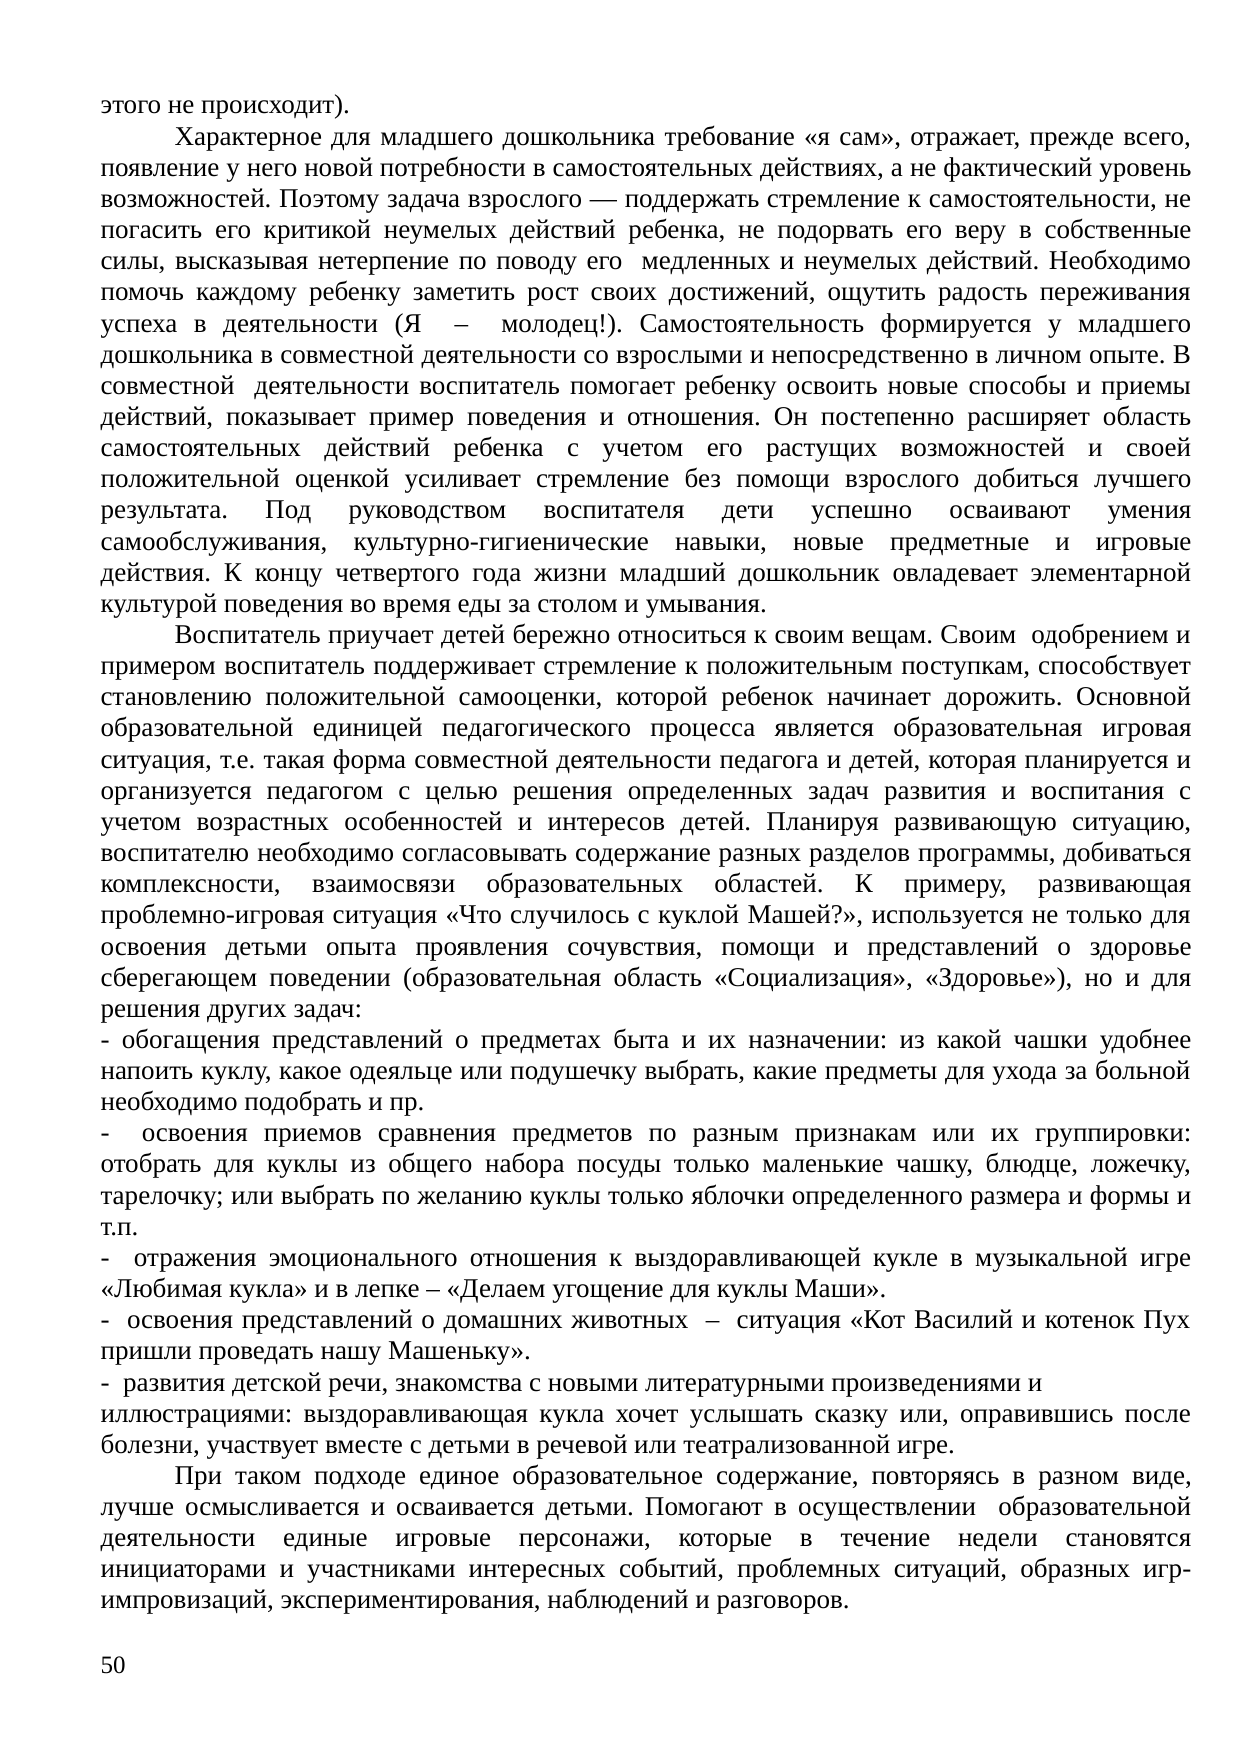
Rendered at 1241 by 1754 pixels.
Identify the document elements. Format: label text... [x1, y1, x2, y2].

text Воспитатель приучает детей бережно относиться к своим вещам. Своим одобрением и примером воспитатель поддерживает стремление к положительным поступкам, способствует становлению положительной самооценки, которой ребенок начинает дорожить. Основной образовательной единицей педагогического процесса является образовательная игровая ситуация, т.е. такая форма совместной деятельности педагога и детей, которая планируется и организуется педагогом с целью решения определенных задач развития и воспитания с учетом возрастных особенностей и интересов детей. Планируя развивающую ситуацию, воспитателю необходимо согласовывать содержание разных разделов программы, добиваться комплексности, взаимосвязи образовательных областей. К примеру, развивающая проблемно-игровая ситуация «Что случилось с куклой Машей?», используется не только для освоения детьми опыта проявления сочувствия, помощи и представлений о здоровье сберегающем поведении (образовательная область «Социализация», «Здоровье»), но и для решения других задач: [100, 618, 1193, 1023]
text - освоения приемов сравнения предметов по разным признакам или их группировки: отобрать для куклы из общего набора посуды только маленькие чашку, блюдце, ложечку, тарелочку; или выбрать по желанию куклы только яблочки определенного размера и формы и т.п. [100, 1116, 1193, 1241]
text иллюстрациями: выздоравливающая кукла хочет услышать сказку или, оправившись после болезни, участвует вместе с детьми в речевой или театрализованной игре. [100, 1397, 1193, 1459]
text Характерное для младшего дошкольника требование «я сам», отражает, прежде всего, появление у него новой потребности в самостоятельных действиях, а не фактический уровень возможностей. Поэтому задача взрослого — поддержать стремление к самостоятельности, не погасить его критикой неумелых действий ребенка, не подорвать его веру в собственные силы, высказывая нетерпение по поводу его медленных и неумелых действий. Необходимо помочь каждому ребенку заметить рост своих достижений, ощутить радость переживания успеха в деятельности (Я – молодец!). Самостоятельность формируется у младшего дошкольника в совместной деятельности со взрослыми и непосредственно в личном опыте. В совместной деятельности воспитатель помогает ребенку освоить новые способы и приемы действий, показывает пример поведения и отношения. Он постепенно расширяет область самостоятельных действий ребенка с учетом его растущих возможностей и своей положительной оценкой усиливает стремление без помощи взрослого добиться лучшего результата. Под руководством воспитателя дети успешно осваивают умения самообслуживания, культурно-гигиенические навыки, новые предметные и игровые действия. К концу четвертого года жизни младший дошкольник овладевает элементарной культурой поведения во время еды за столом и умывания. [100, 120, 1193, 618]
text - развития детской речи, знакомства с новыми литературными произведениями и [100, 1366, 1193, 1397]
text - отражения эмоционального отношения к выздоравливающей кукле в музыкальной игре «Любимая кукла» и в лепке – «Делаем угощение для куклы Маши». [100, 1241, 1193, 1303]
text - обогащения представлений о предметах быта и их назначении: из какой чашки удобнее напоить куклу, какое одеяльце или подушечку выбрать, какие предметы для ухода за больной необходимо подобрать и пр. [100, 1023, 1193, 1116]
text При таком подходе единое образовательное содержание, повторяясь в разном виде, лучше осмысливается и осваивается детьми. Помогают в осуществлении образовательной деятельности единые игровые персонажи, которые в течение недели становятся инициаторами и участниками интересных событий, проблемных ситуаций, образных игр-импровизаций, экспериментирования, наблюдений и разговоров. [100, 1459, 1193, 1615]
text - освоения представлений о домашних животных – ситуация «Кот Василий и котенок Пух пришли проведать нашу Машеньку». [100, 1303, 1193, 1366]
text этого не происходит). [100, 89, 1193, 120]
